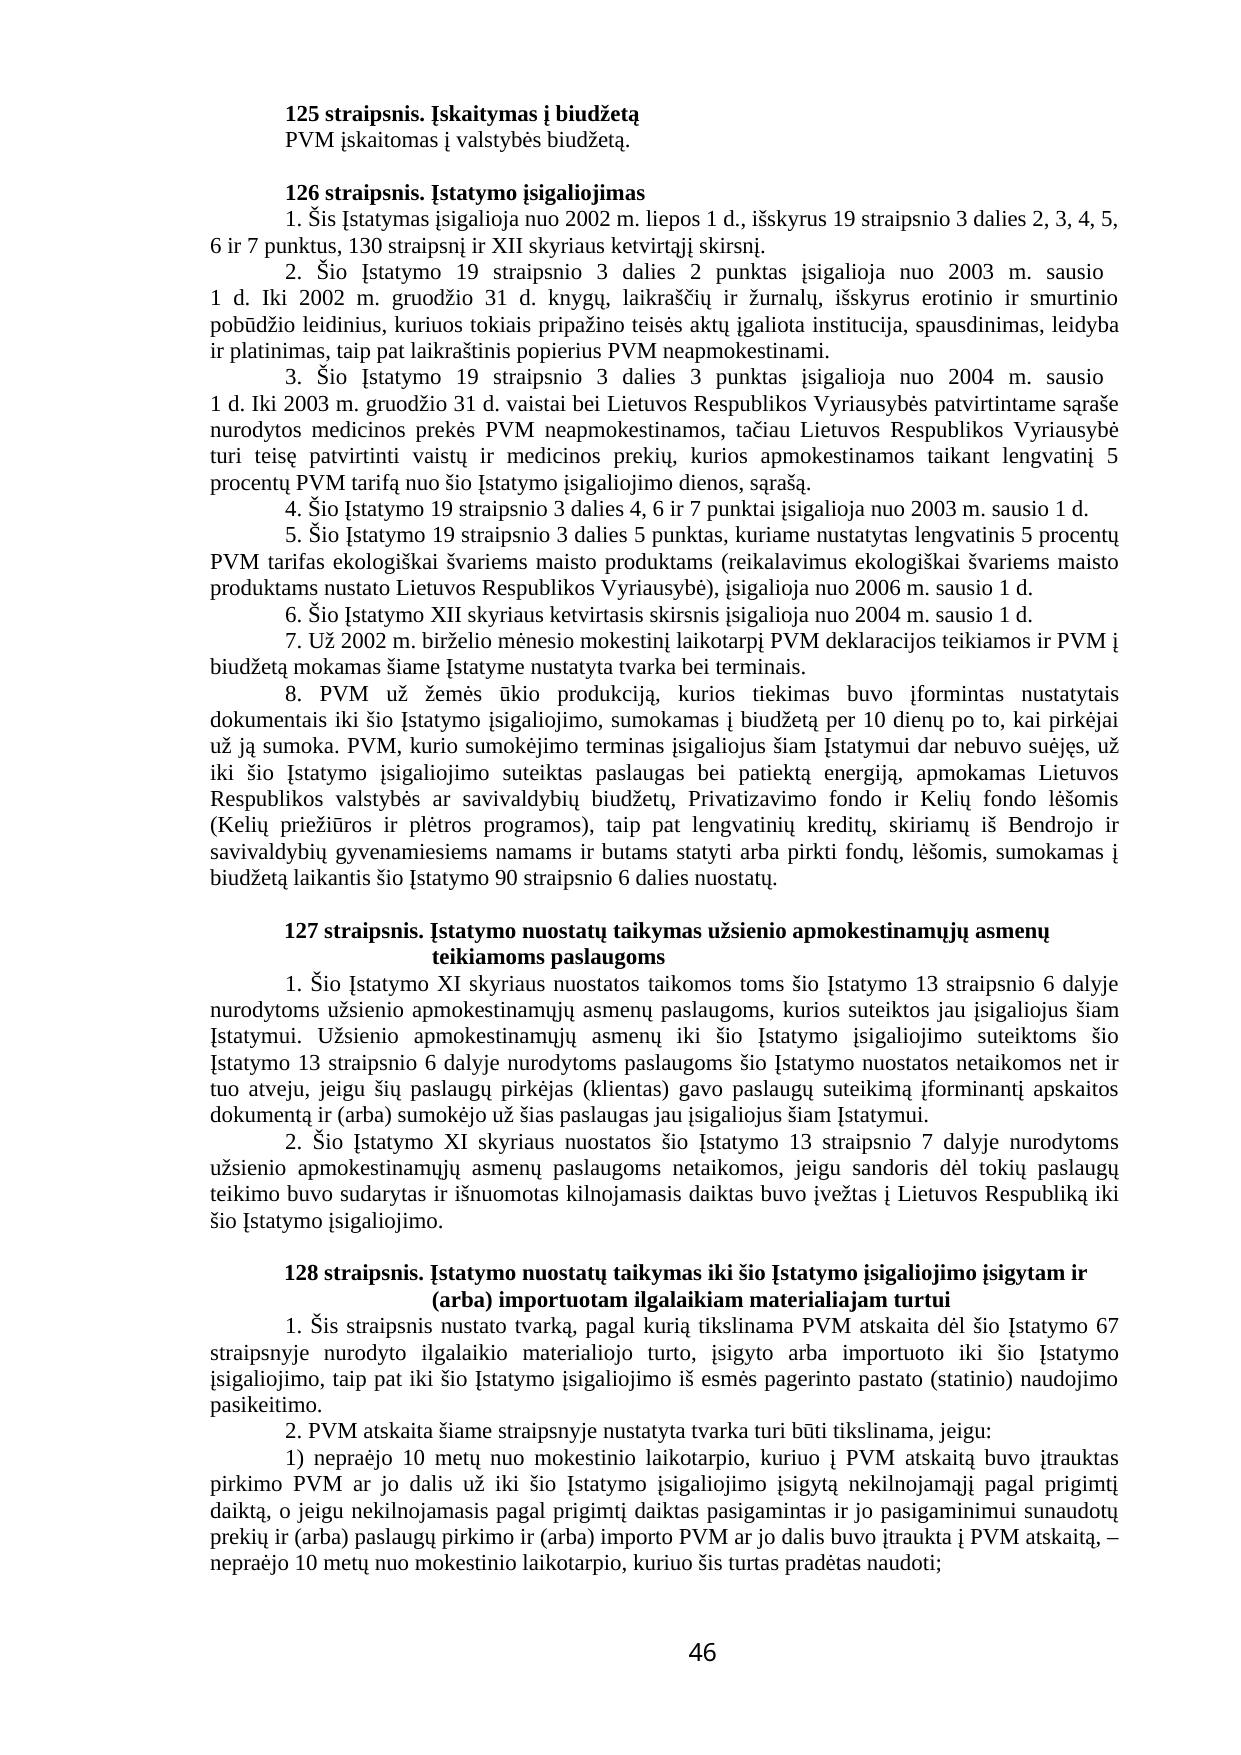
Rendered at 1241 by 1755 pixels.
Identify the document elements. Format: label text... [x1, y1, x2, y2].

text 6. Šio Įstatymo XII skyriaus ketvirtasis skirsnis įsigalioja nuo 2004 m. sausio 1 d. [210, 601, 1120, 627]
text 1) nepraėjo 10 metų nuo mokestinio laikotarpio, kuriuo į PVM atskaitą buvo įtrauktas pirkimo PVM ar jo dalis už iki šio Įstatymo įsigaliojimo įsigytą nekilnojamąjį pagal prigimtį daiktą, o jeigu nekilnojamasis pagal prigimtį daiktas pasigamintas ir jo pasigaminimui sunaudotų prekių ir (arba) paslaugų pirkimo ir (arba) importo PVM ar jo dalis buvo įtraukta į PVM atskaitą, – nepraėjo 10 metų nuo mokestinio laikotarpio, kuriuo šis turtas pradėtas naudoti; [210, 1444, 1120, 1576]
text teikiamoms paslaugoms [210, 943, 1120, 969]
text 2. PVM atskaita šiame straipsnyje nustatyta tvarka turi būti tikslinama, jeigu: [210, 1418, 1120, 1444]
text 1. Šis straipsnis nustato tvarką, pagal kurią tikslinama PVM atskaita dėl šio Įstatymo 67 straipsnyje nurodyto ilgalaikio materialiojo turto, įsigyto arba importuoto iki šio Įstatymo įsigaliojimo, taip pat iki šio Įstatymo įsigaliojimo iš esmės pagerinto pastato (statinio) naudojimo pasikeitimo. [210, 1312, 1120, 1418]
text 127 straipsnis. Įstatymo nuostatų taikymas užsienio apmokestinamųjų asmenų [210, 917, 1120, 943]
text 2. Šio Įstatymo XI skyriaus nuostatos šio Įstatymo 13 straipsnio 7 dalyje nurodytoms užsienio apmokestinamųjų asmenų paslaugoms netaikomos, jeigu sandoris dėl tokių paslaugų teikimo buvo sudarytas ir išnuomotas kilnojamasis daiktas buvo įvežtas į Lietuvos Respubliką iki šio Įstatymo įsigaliojimo. [210, 1128, 1120, 1233]
text 3. Šio Įstatymo 19 straipsnio 3 dalies 3 punktas įsigalioja nuo 2004 m. sausio 1 d. Iki 2003 m. gruodžio 31 d. vaistai bei Lietuvos Respublikos Vyriausybės patvirtintame sąraše nurodytos medicinos prekės PVM neapmokestinamos, tačiau Lietuvos Respublikos Vyriausybė turi teisę patvirtinti vaistų ir medicinos prekių, kurios apmokestinamos taikant lengvatinį 5 procentų PVM tarifą nuo šio Įstatymo įsigaliojimo dienos, sąrašą. [210, 363, 1120, 495]
text (arba) importuotam ilgalaikiam materialiajam turtui [210, 1286, 1120, 1312]
text PVM įskaitomas į valstybės biudžetą. [210, 126, 1120, 153]
text 4. Šio Įstatymo 19 straipsnio 3 dalies 4, 6 ir 7 punktai įsigalioja nuo 2003 m. sausio 1 d. [210, 495, 1120, 522]
text 2. Šio Įstatymo 19 straipsnio 3 dalies 2 punktas įsigalioja nuo 2003 m. sausio 1 d. Iki 2002 m. gruodžio 31 d. knygų, laikraščių ir žurnalų, išskyrus erotinio ir smurtinio pobūdžio leidinius, kuriuos tokiais pripažino teisės aktų įgaliota institucija, spausdinimas, leidyba ir platinimas, taip pat laikraštinis popierius PVM neapmokestinami. [210, 258, 1120, 363]
text 125 straipsnis. Įskaitymas į biudžetą [210, 100, 1120, 126]
text 1. Šis Įstatymas įsigalioja nuo 2002 m. liepos 1 d., išskyrus 19 straipsnio 3 dalies 2, 3, 4, 5, 6 ir 7 punktus, 130 straipsnį ir XII skyriaus ketvirtąjį skirsnį. [210, 205, 1120, 258]
text 8. PVM už žemės ūkio produkciją, kurios tiekimas buvo įformintas nustatytais dokumentais iki šio Įstatymo įsigaliojimo, sumokamas į biudžetą per 10 dienų po to, kai pirkėjai už ją sumoka. PVM, kurio sumokėjimo terminas įsigaliojus šiam Įstatymui dar nebuvo suėjęs, už iki šio Įstatymo įsigaliojimo suteiktas paslaugas bei patiektą energiją, apmokamas Lietuvos Respublikos valstybės ar savivaldybių biudžetų, Privatizavimo fondo ir Kelių fondo lėšomis (Kelių priežiūros ir plėtros programos), taip pat lengvatinių kreditų, skiriamų iš Bendrojo ir savivaldybių gyvenamiesiems namams ir butams statyti arba pirkti fondų, lėšomis, sumokamas į biudžetą laikantis šio Įstatymo 90 straipsnio 6 dalies nuostatų. [210, 680, 1120, 891]
text 128 straipsnis. Įstatymo nuostatų taikymas iki šio Įstatymo įsigaliojimo įsigytam ir [210, 1259, 1120, 1286]
text 5. Šio Įstatymo 19 straipsnio 3 dalies 5 punktas, kuriame nustatytas lengvatinis 5 procentų PVM tarifas ekologiškai švariems maisto produktams (reikalavimus ekologiškai švariems maisto produktams nustato Lietuvos Respublikos Vyriausybė), įsigalioja nuo 2006 m. sausio 1 d. [210, 522, 1120, 601]
text 7. Už 2002 m. birželio mėnesio mokestinį laikotarpį PVM deklaracijos teikiamos ir PVM į biudžetą mokamas šiame Įstatyme nustatyta tvarka bei terminais. [210, 627, 1120, 680]
text 1. Šio Įstatymo XI skyriaus nuostatos taikomos toms šio Įstatymo 13 straipsnio 6 dalyje nurodytoms užsienio apmokestinamųjų asmenų paslaugoms, kurios suteiktos jau įsigaliojus šiam Įstatymui. Užsienio apmokestinamųjų asmenų iki šio Įstatymo įsigaliojimo suteiktoms šio Įstatymo 13 straipsnio 6 dalyje nurodytoms paslaugoms šio Įstatymo nuostatos netaikomos net ir tuo atveju, jeigu šių paslaugų pirkėjas (klientas) gavo paslaugų suteikimą įforminantį apskaitos dokumentą ir (arba) sumokėjo už šias paslaugas jau įsigaliojus šiam Įstatymui. [210, 969, 1120, 1128]
text 126 straipsnis. Įstatymo įsigaliojimas [210, 179, 1120, 205]
